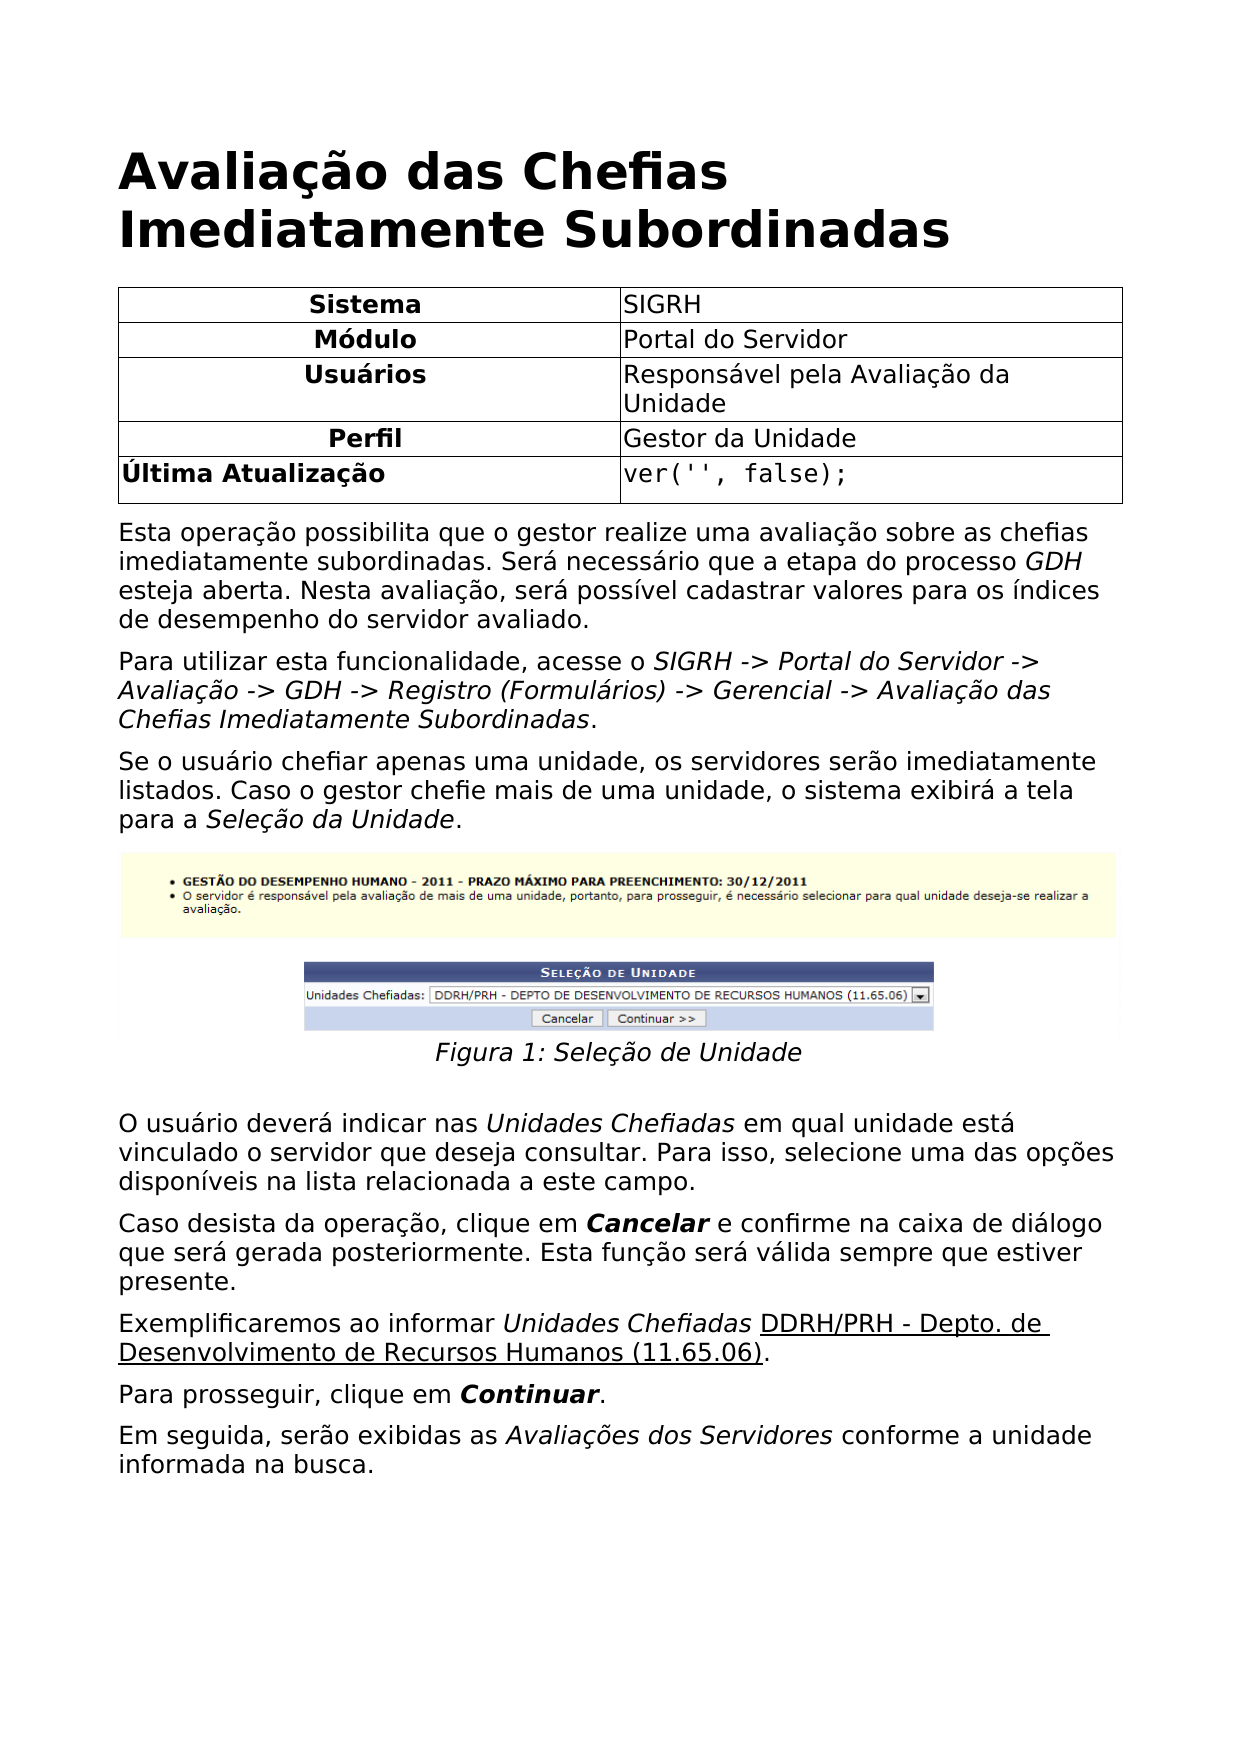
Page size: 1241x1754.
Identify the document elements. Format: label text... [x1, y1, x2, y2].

picture [118, 847, 1123, 1039]
subtitle Avaliação das Chefias Imediatamente Subordinadas [118, 143, 1122, 259]
table_cell Responsável pela Avaliação da Unidade [621, 358, 1122, 421]
text Em seguida, serão exibidas as Avaliações dos Servidores conforme a unidade informada na busca. [118, 1422, 1122, 1480]
text O usuário deverá indicar nas Unidades Chefiadas em qual unidade está vinculado o servidor que deseja consultar. Para isso, selecione uma das opções disponíveis na lista relacionada a este campo. [118, 1109, 1122, 1197]
table_cell Módulo [119, 323, 620, 357]
text Para prosseguir, clique em Continuar. [118, 1380, 1122, 1409]
table_cell Perfil [119, 422, 620, 456]
table_header Sistema [119, 288, 620, 322]
text Exemplificaremos ao informar Unidades Chefiadas DDRH/PRH - Depto. de Desenvolvimento de Recursos Humanos (11.65.06). [118, 1309, 1122, 1367]
text Caso desista da operação, clique em Cancelar e confirme na caixa de diálogo que será gerada posteriormente. Esta função será válida sempre que estiver presente. [118, 1209, 1122, 1297]
table_cell ver('', false); [621, 457, 1122, 503]
text Para utilizar esta funcionalidade, acesse o SIGRH -> Portal do Servidor -> Avaliação -> GDH -> Registro (Formulários) -> Gerencial -> Avaliação das Chefias Imediatamente Subordinadas. [118, 647, 1122, 735]
table_cell Última Atualização [119, 457, 620, 503]
table_cell Usuários [119, 358, 620, 421]
text Esta operação possibilita que o gestor realize uma avaliação sobre as chefias imediatamente subordinadas. Será necessário que a etapa do processo GDH esteja aberta. Nesta avaliação, será possível cadastrar valores para os índices de desempenho do servidor avaliado. [118, 518, 1122, 635]
table_cell Gestor da Unidade [621, 422, 1122, 456]
table_header SIGRH [621, 288, 1122, 322]
table_cell Portal do Servidor [621, 323, 1122, 357]
text Figura 1: Seleção de Unidade [118, 1039, 1122, 1067]
text Se o usuário chefiar apenas uma unidade, os servidores serão imediatamente listados. Caso o gestor chefie mais de uma unidade, o sistema exibirá a tela para a Seleção da Unidade. [118, 747, 1122, 835]
